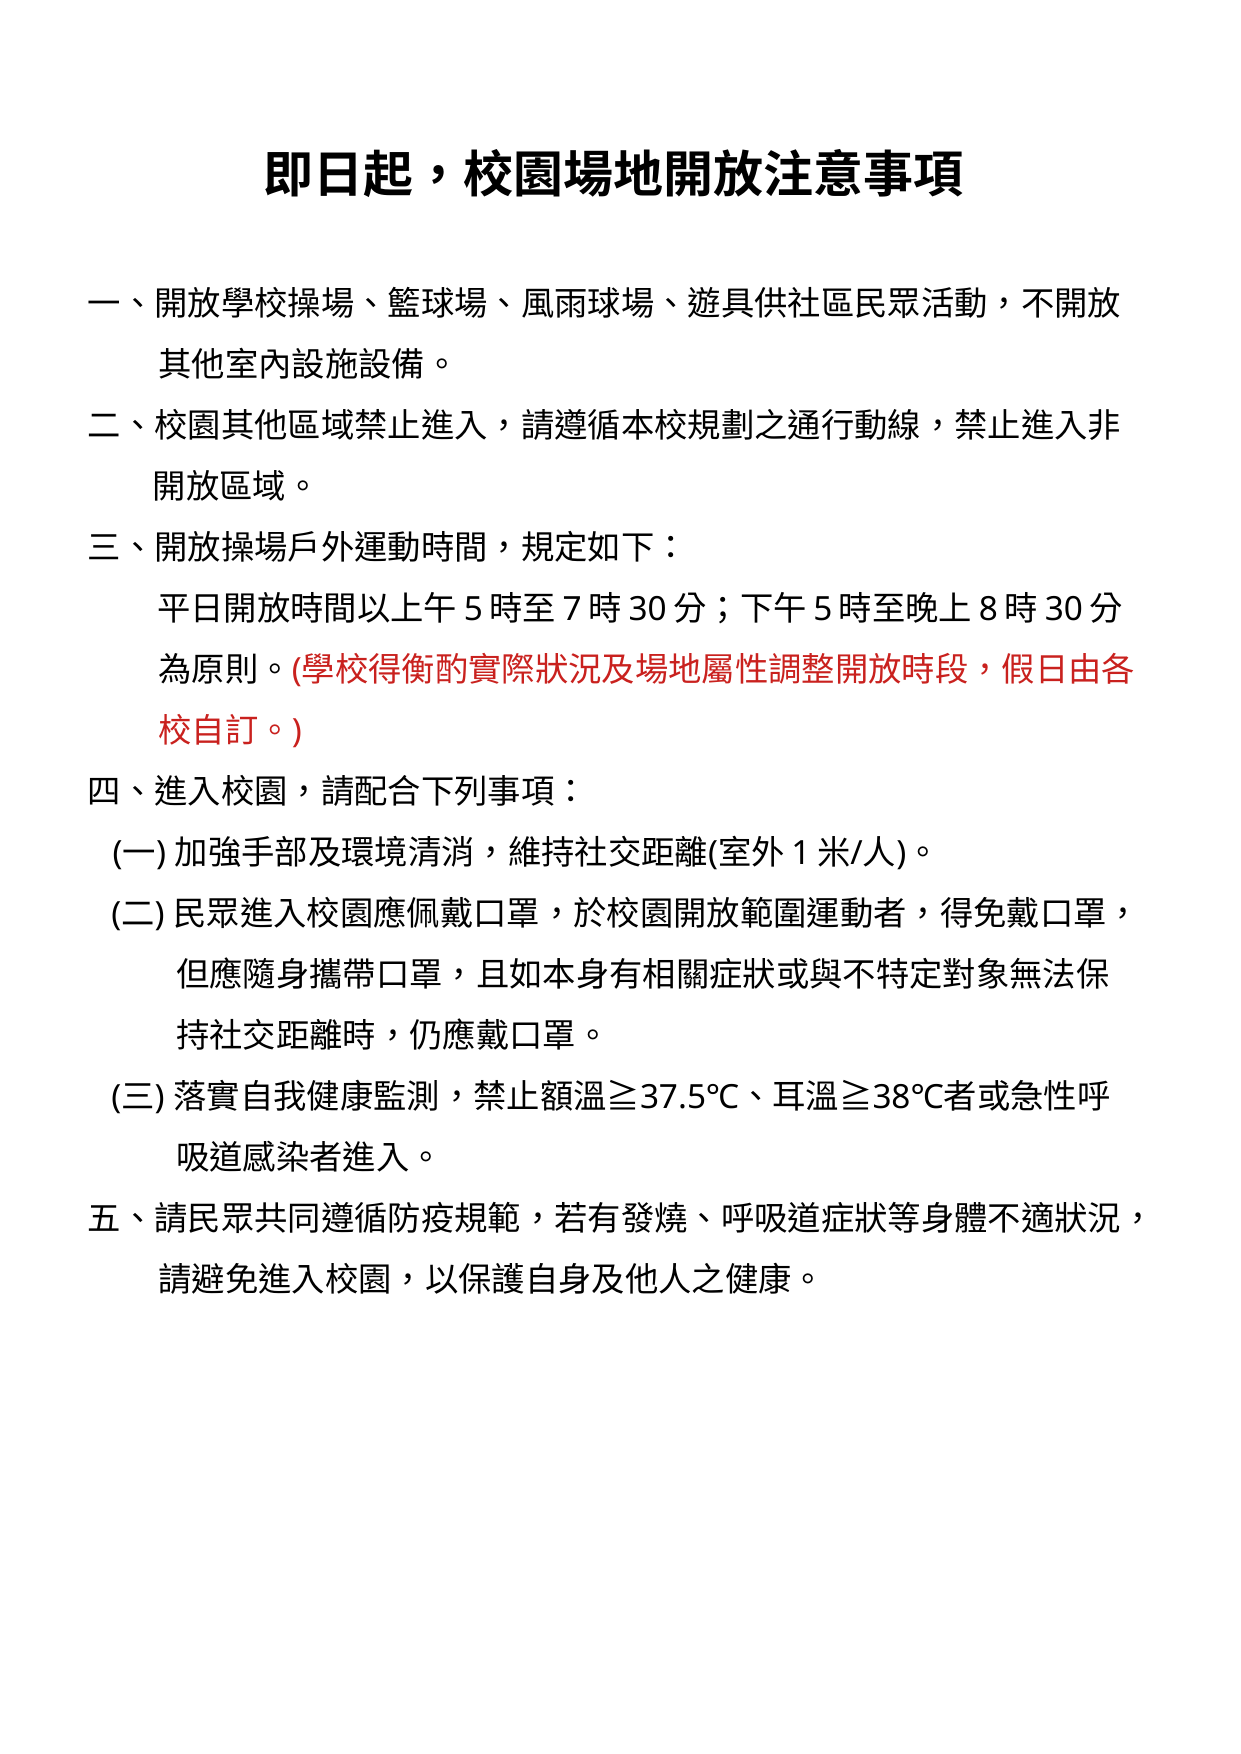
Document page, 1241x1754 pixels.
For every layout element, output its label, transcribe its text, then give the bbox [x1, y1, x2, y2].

text (三) 落實自我健康監測，禁止額溫≧37.5℃、耳溫≧38℃者或急性呼吸道感染者進入。 [111, 1057, 1139, 1179]
text 三、開放操場戶外運動時間，規定如下： [87, 508, 1139, 569]
text 四、進入校園，請配合下列事項： [87, 752, 1139, 813]
text (一) 加強手部及環境清消，維持社交距離(室外1米/人)。 [112, 813, 1139, 874]
text (二) 民眾進入校園應佩戴口罩，於校園開放範圍運動者，得免戴口罩，但應隨身攜帶口罩，且如本身有相關症狀或與不特定對象無法保持社交距離時，仍應戴口罩。 [111, 874, 1139, 1057]
text 五、請民眾共同遵循防疫規範，若有發燒、呼吸道症狀等身體不適狀況，請避免進入校園，以保護自身及他人之健康。 [87, 1179, 1139, 1301]
text 平日開放時間以上午5時至7時30分；下午5時至晚上8時30分為原則。(學校得衡酌實際狀況及場地屬性調整開放時段，假日由各校自訂。) [87, 569, 1139, 752]
text 二、校園其他區域禁止進入，請遵循本校規劃之通行動線，禁止進入非開放區域。 [87, 386, 1139, 508]
text 即日起，校園場地開放注意事項 [87, 107, 1139, 207]
text 一、開放學校操場、籃球場、風雨球場、遊具供社區民眾活動，不開放其他室內設施設備。 [87, 263, 1139, 386]
